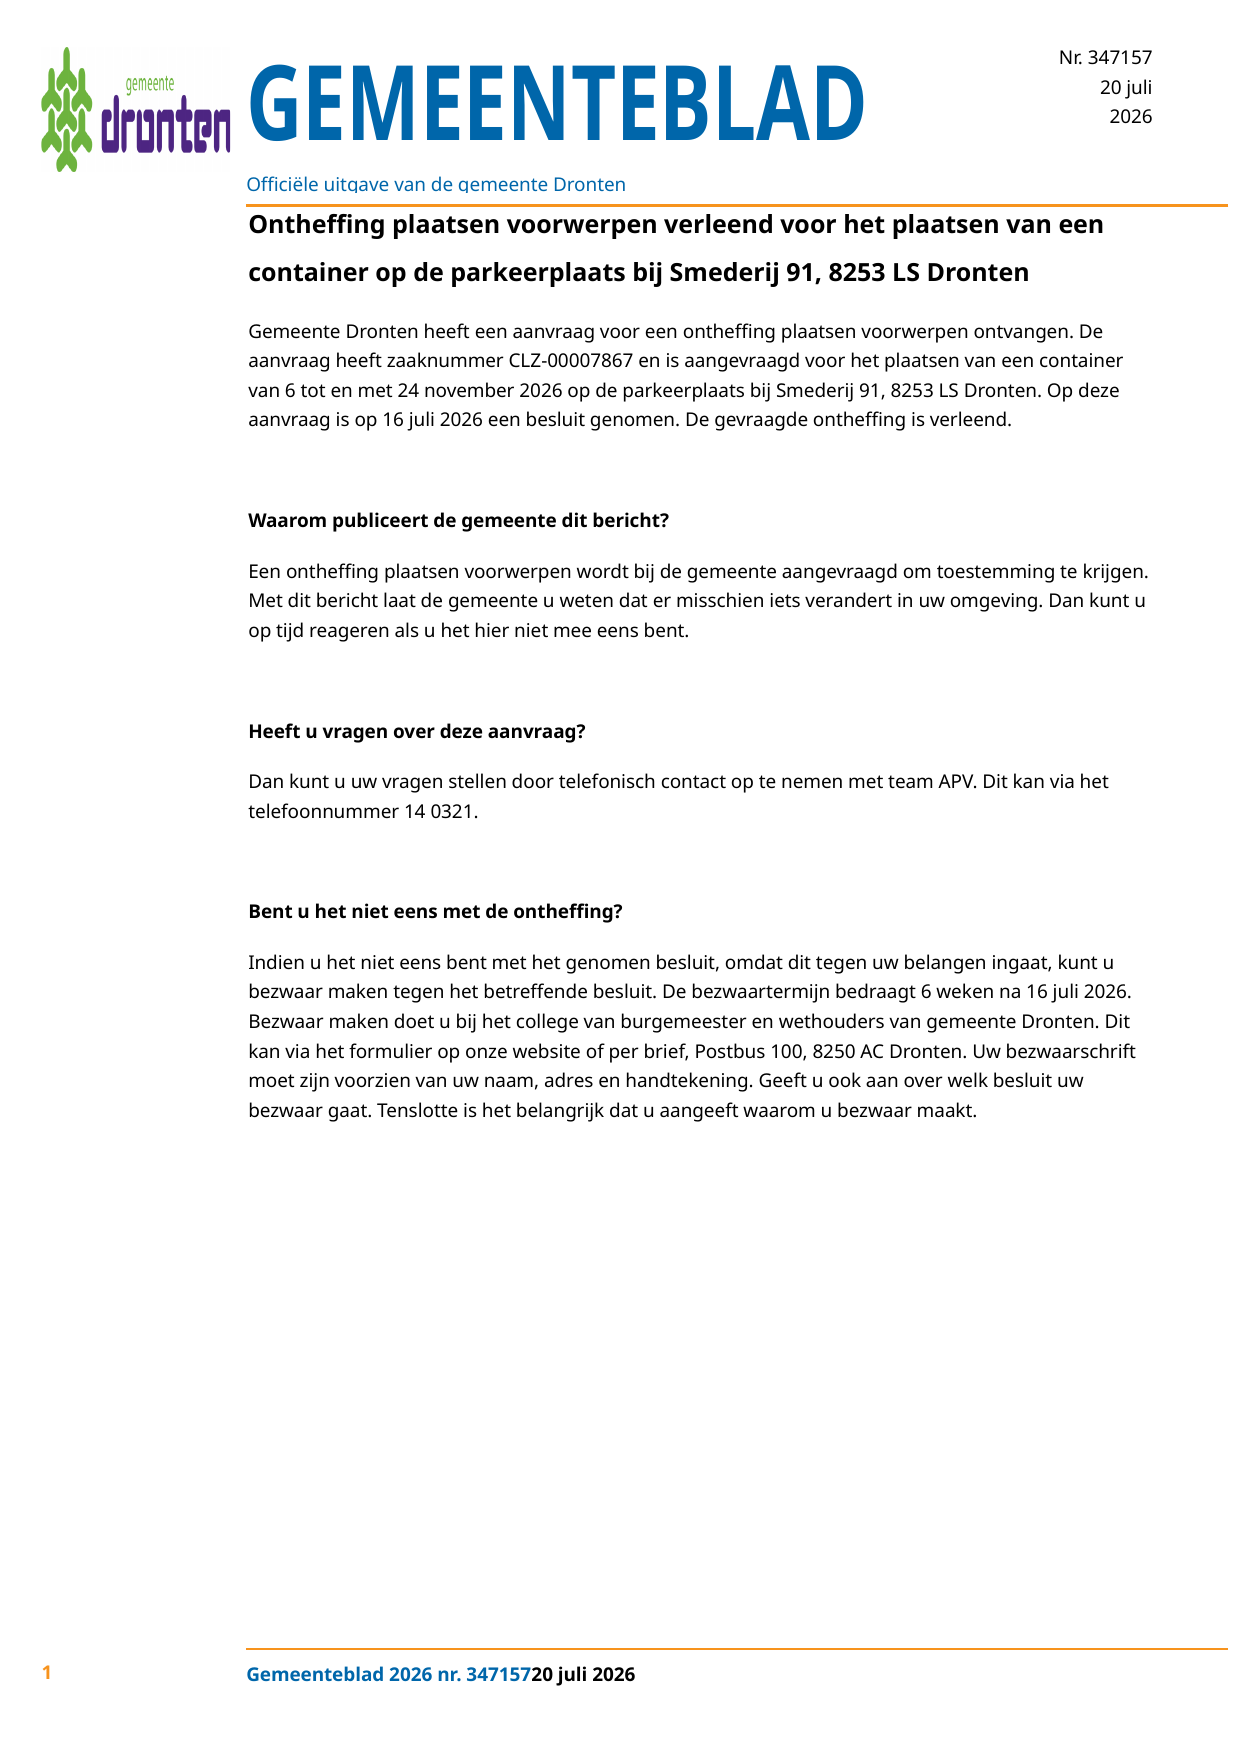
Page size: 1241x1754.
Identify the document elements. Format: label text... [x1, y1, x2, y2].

picture [41, 47, 231, 172]
text Een ontheffing plaatsen voorwerpen wordt bij de gemeente aangevraagd om toestemming te krijgen. Met dit bericht laat de gemeente u weten dat er misschien iets verandert in uw omgeving. Dan kunt u op tijd reageren als u het hier niet mee eens bent. [248, 558, 1152, 643]
text Waarom publiceert de gemeente dit bericht? [248, 507, 1152, 533]
text Heeft u vragen over deze aanvraag? [248, 718, 1152, 744]
text Gemeente Dronten heeft een aanvraag voor een ontheffing plaatsen voorwerpen ontvangen. De aanvraag heeft zaaknummer CLZ-00007867 en is aangevraagd voor het plaatsen van een container van 6 tot en met 24 november 2026 op de parkeerplaats bij Smederij 91, 8253 LS Dronten. Op deze aanvraag is op 16 juli 2026 een besluit genomen. De gevraagde ontheffing is verleend. [248, 318, 1152, 432]
text Dan kunt u uw vragen stellen door telefonisch contact op te nemen met team APV. Dit kan via het telefoonnummer 14 0321. [248, 768, 1152, 824]
text Bent u het niet eens met de ontheffing? [248, 899, 1152, 924]
text Indien u het niet eens bent met het genomen besluit, omdat dit tegen uw belangen ingaat, kunt u bezwaar maken tegen het betreffende besluit. De bezwaartermijn bedraagt 6 weken na 16 juli 2026. Bezwaar maken doet u bij het college van burgemeester en wethouders van gemeente Dronten. Dit kan via het formulier op onze website of per brief, Postbus 100, 8250 AC Dronten. Uw bezwaarschrift moet zijn voorzien van uw naam, adres en handtekening. Geeft u ook aan over welk besluit uw bezwaar gaat. Tenslotte is het belangrijk dat u aangeeft waarom u bezwaar maakt. [248, 949, 1152, 1123]
text Ontheffing plaatsen voorwerpen verleend voor het plaatsen van een container op de parkeerplaats bij Smederij 91, 8253 LS Dronten [248, 207, 1152, 288]
